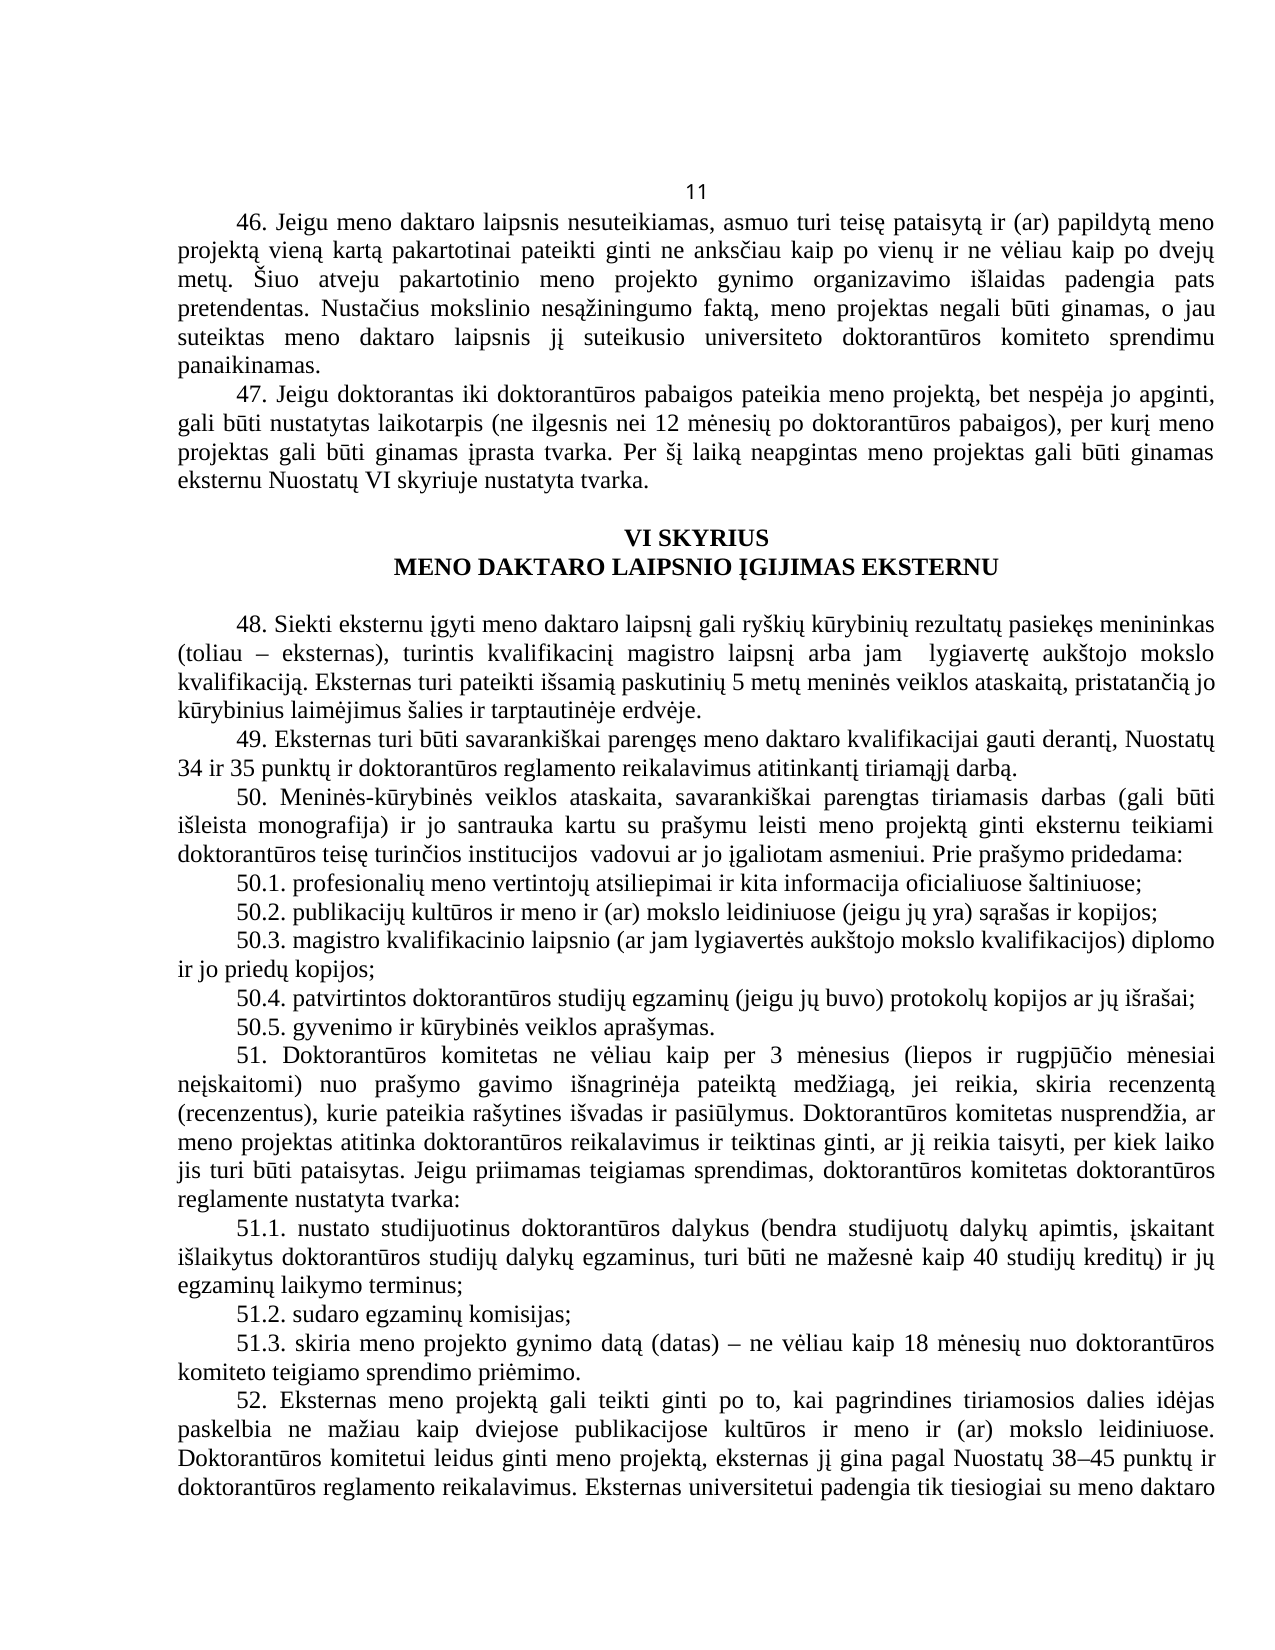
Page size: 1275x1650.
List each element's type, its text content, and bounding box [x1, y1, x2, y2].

text 50.1. profesionalių meno vertintojų atsiliepimai ir kita informacija oficialiuose šaltiniuose; [177, 868, 1216, 897]
text 50.2. publikacijų kultūros ir meno ir (ar) mokslo leidiniuose (jeigu jų yra) sąrašas ir kopijos; [177, 897, 1216, 925]
text 46. Jeigu meno daktaro laipsnis nesuteikiamas, asmuo turi teisę pataisytą ir (ar) papildytą meno projektą vieną kartą pakartotinai pateikti ginti ne anksčiau kaip po vienų ir ne vėliau kaip po dvejų metų. Šiuo atveju pakartotinio meno projekto gynimo organizavimo išlaidas padengia pats pretendentas. Nustačius mokslinio nesąžiningumo faktą, meno projektas negali būti ginamas, o jau suteiktas meno daktaro laipsnis jį suteikusio universiteto doktorantūros komiteto sprendimu panaikinamas. [177, 207, 1216, 379]
text 50.5. gyvenimo ir kūrybinės veiklos aprašymas. [177, 1012, 1216, 1040]
text 48. Siekti eksternu įgyti meno daktaro laipsnį gali ryškių kūrybinių rezultatų pasiekęs menininkas (toliau – eksternas), turintis kvalifikacinį magistro laipsnį arba jam lygiavertę aukštojo mokslo kvalifikaciją. Eksternas turi pateikti išsamią paskutinių 5 metų meninės veiklos ataskaitą, pristatančią jo kūrybinius laimėjimus šalies ir tarptautinėje erdvėje. [177, 609, 1216, 724]
text 52. Eksternas meno projektą gali teikti ginti po to, kai pagrindines tiriamosios dalies idėjas paskelbia ne mažiau kaip dviejose publikacijose kultūros ir meno ir (ar) mokslo leidiniuose. Doktorantūros komitetui leidus ginti meno projektą, eksternas jį gina pagal Nuostatų 38–45 punktų ir doktorantūros reglamento reikalavimus. Eksternas universitetui padengia tik tiesiogiai su meno daktaro [177, 1385, 1216, 1500]
text 50. Meninės-kūrybinės veiklos ataskaita, savarankiškai parengtas tiriamasis darbas (gali būti išleista monografija) ir jo santrauka kartu su prašymu leisti meno projektą ginti eksternu teikiami doktorantūros teisę turinčios institucijos vadovui ar jo įgaliotam asmeniui. Prie prašymo pridedama: [177, 782, 1216, 868]
text VI SKYRIUS [177, 523, 1216, 552]
text 51.1. nustato studijuotinus doktorantūros dalykus (bendra studijuotų dalykų apimtis, įskaitant išlaikytus doktorantūros studijų dalykų egzaminus, turi būti ne mažesnė kaip 40 studijų kreditų) ir jų egzaminų laikymo terminus; [177, 1213, 1216, 1299]
text MENO DAKTARO LAIPSNIO ĮGIJIMAS EKSTERNU [177, 552, 1216, 580]
text 51. Doktorantūros komitetas ne vėliau kaip per 3 mėnesius (liepos ir rugpjūčio mėnesiai neįskaitomi) nuo prašymo gavimo išnagrinėja pateiktą medžiagą, jei reikia, skiria recenzentą (recenzentus), kurie pateikia rašytines išvadas ir pasiūlymus. Doktorantūros komitetas nusprendžia, ar meno projektas atitinka doktorantūros reikalavimus ir teiktinas ginti, ar jį reikia taisyti, per kiek laiko jis turi būti pataisytas. Jeigu priimamas teigiamas sprendimas, doktorantūros komitetas doktorantūros reglamente nustatyta tvarka: [177, 1040, 1216, 1213]
text 51.3. skiria meno projekto gynimo datą (datas) – ne vėliau kaip 18 mėnesių nuo doktorantūros komiteto teigiamo sprendimo priėmimo. [177, 1328, 1216, 1385]
text 47. Jeigu doktorantas iki doktorantūros pabaigos pateikia meno projektą, bet nespėja jo apginti, gali būti nustatytas laikotarpis (ne ilgesnis nei 12 mėnesių po doktorantūros pabaigos), per kurį meno projektas gali būti ginamas įprasta tvarka. Per šį laiką neapgintas meno projektas gali būti ginamas eksternu Nuostatų VI skyriuje nustatyta tvarka. [177, 379, 1216, 494]
text 50.4. patvirtintos doktorantūros studijų egzaminų (jeigu jų buvo) protokolų kopijos ar jų išrašai; [177, 983, 1216, 1012]
text 50.3. magistro kvalifikacinio laipsnio (ar jam lygiavertės aukštojo mokslo kvalifikacijos) diplomo ir jo priedų kopijos; [177, 925, 1216, 983]
text 51.2. sudaro egzaminų komisijas; [177, 1299, 1216, 1328]
text 49. Eksternas turi būti savarankiškai parengęs meno daktaro kvalifikacijai gauti derantį, Nuostatų 34 ir 35 punktų ir doktorantūros reglamento reikalavimus atitinkantį tiriamąjį darbą. [177, 724, 1216, 782]
